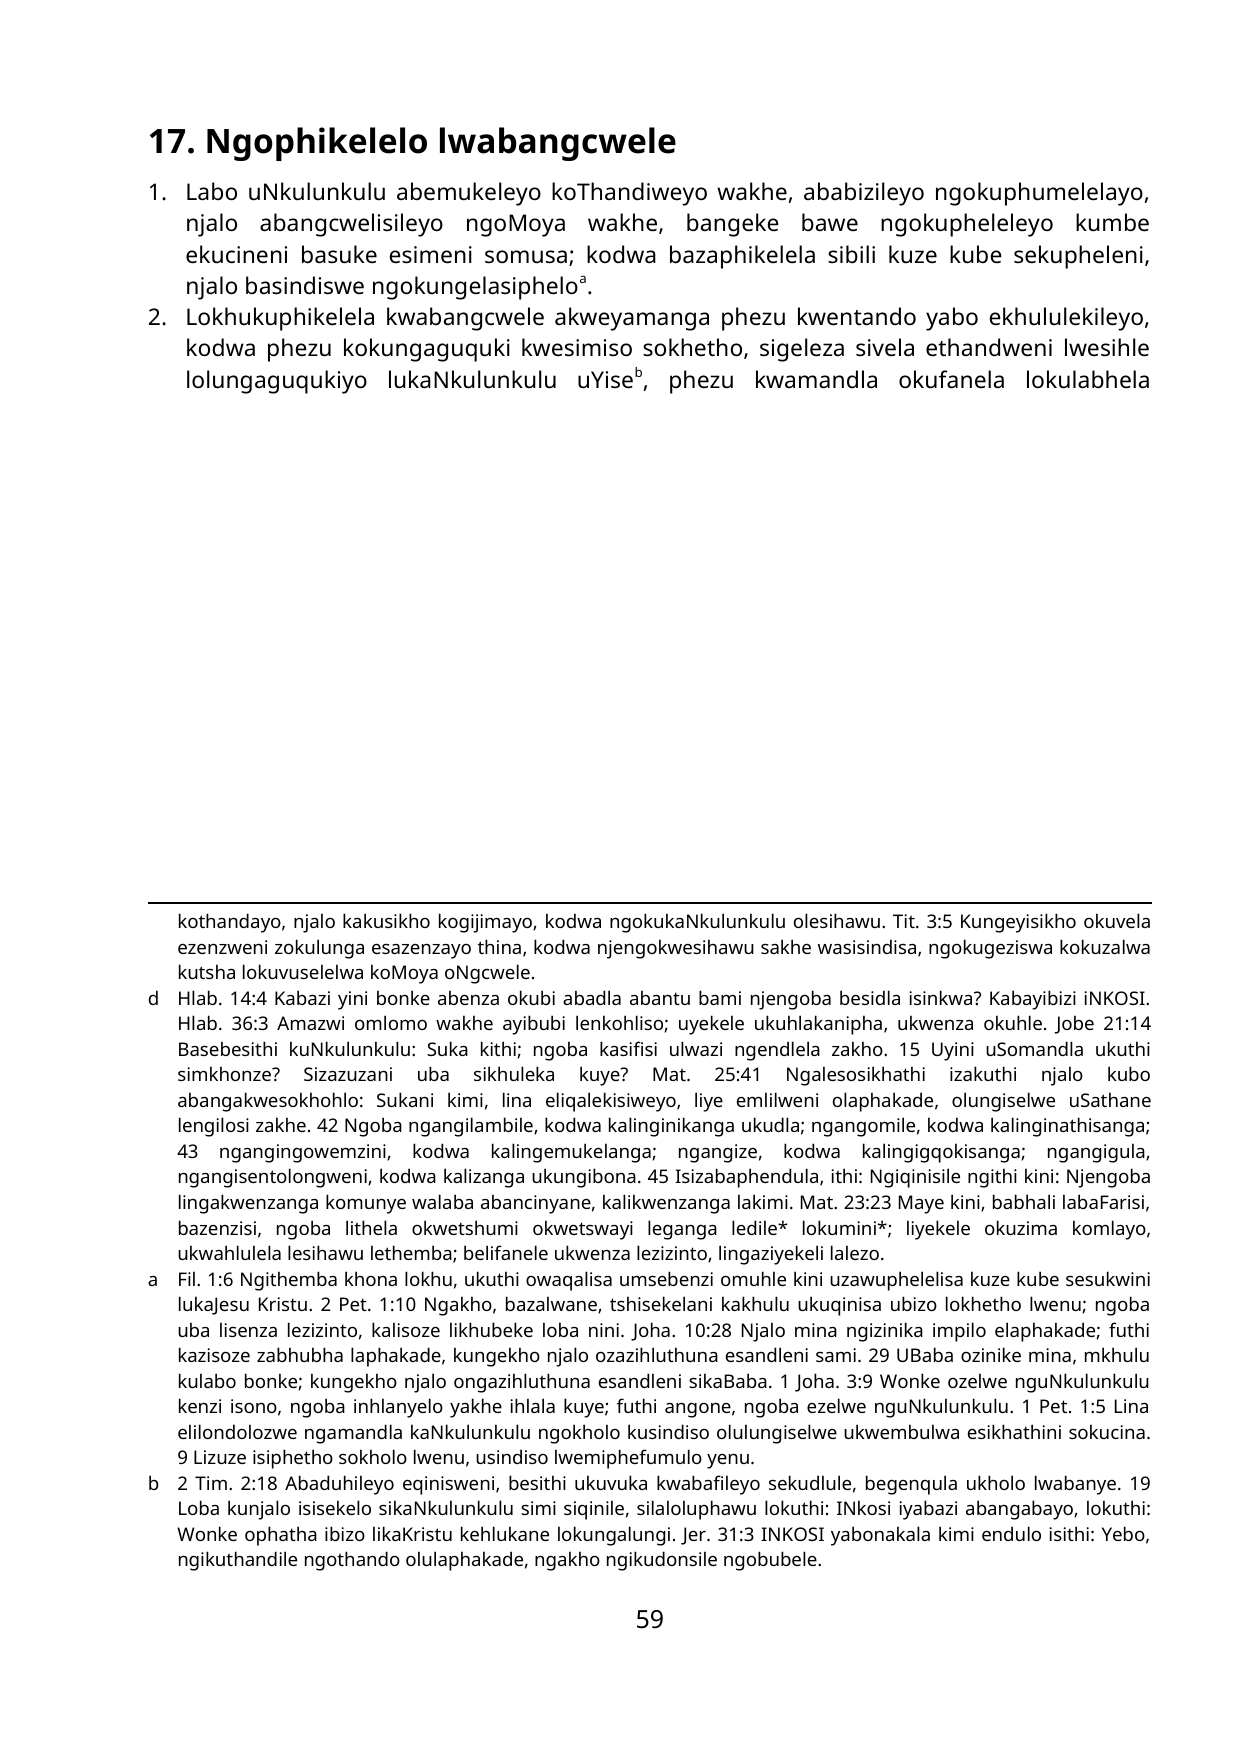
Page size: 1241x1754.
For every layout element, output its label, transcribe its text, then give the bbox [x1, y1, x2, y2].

list kothandayo, njalo kakusikho kogijimayo, kodwa ngokukaNkulunkulu olesihawu. Tit. 3:5 Kungeyisikho okuvela ezenzweni zokulunga esazenzayo thina, kodwa njengokwesihawu sakhe wasisindisa, ngokugeziswa kokuzalwa kutsha lokuvuselelwa koMoya oNgcwele. [148, 909, 1152, 985]
list 2 Tim. 2:18 Abaduhileyo eqinisweni, besithi ukuvuka kwabafileyo sekudlule, begenqula ukholo lwabanye. 19 Loba kunjalo isisekelo sikaNkulunkulu simi siqinile, silaloluphawu lokuthi: INkosi iyabazi abangabayo, lokuthi: Wonke ophatha ibizo likaKristu kehlukane lokungalungi. Jer. 31:3 INKOSI yabonakala kimi endulo isithi: Yebo, ngikuthandile ngothando olulaphakade, ngakho ngikudonsile ngobubele. [148, 1470, 1152, 1572]
list Fil. 1:6 Ngithemba khona lokhu, ukuthi owaqalisa umsebenzi omuhle kini uzawuphelelisa kuze kube sesukwini lukaJesu Kristu. 2 Pet. 1:10 Ngakho, bazalwane, tshisekelani kakhulu ukuqinisa ubizo lokhetho lwenu; ngoba uba lisenza lezizinto, kalisoze likhubeke loba nini. Joha. 10:28 Njalo mina ngizinika impilo elaphakade; futhi kazisoze zabhubha laphakade, kungekho njalo ozazihluthuna esandleni sami. 29 UBaba ozinike mina, mkhulu kulabo bonke; kungekho njalo ongazihluthuna esandleni sikaBaba. 1 Joha. 3:9 Wonke ozelwe nguNkulunkulu kenzi isono, ngoba inhlanyelo yakhe ihlala kuye; futhi angone, ngoba ezelwe nguNkulunkulu. 1 Pet. 1:5 Lina elilondolozwe ngamandla kaNkulunkulu ngokholo kusindiso olulungiselwe ukwembulwa esikhathini sokucina. 9 Lizuze isiphetho sokholo lwenu, usindiso lwemiphefumulo yenu. [148, 1266, 1152, 1470]
list Labo uNkulunkulu abemukeleyo koThandiweyo wakhe, ababizileyo ngokuphumelelayo, njalo abangcwelisileyo ngoMoya wakhe, bangeke bawe ngokupheleleyo kumbe ekucineni basuke esimeni somusa; kodwa bazaphikelela sibili kuze kube sekupheleni, njalo basindiswe ngokungelasiphelo. [148, 176, 1152, 301]
subtitle 17. Ngophikelelo lwabangcwele [148, 118, 1152, 164]
list Hlab. 14:4 Kabazi yini bonke abenza okubi abadla abantu bami njengoba besidla isinkwa? Kabayibizi iNKOSI. Hlab. 36:3 Amazwi omlomo wakhe ayibubi lenkohliso; uyekele ukuhlakanipha, ukwenza okuhle. Jobe 21:14 Basebesithi kuNkulunkulu: Suka kithi; ngoba kasifisi ulwazi ngendlela zakho. 15 Uyini uSomandla ukuthi simkhonze? Sizazuzani uba sikhuleka kuye? Mat. 25:41 Ngalesosikhathi izakuthi njalo kubo abangakwesokhohlo: Sukani kimi, lina eliqalekisiweyo, liye emlilweni olaphakade, olungiselwe uSathane lengilosi zakhe. 42 Ngoba ngangilambile, kodwa kalinginikanga ukudla; ngangomile, kodwa kalinginathisanga; 43 ngangingowemzini, kodwa kalingemukelanga; ngangize, kodwa kalingigqokisanga; ngangigula, ngangisentolongweni, kodwa kalizanga ukungibona. 45 Isizabaphendula, ithi: Ngiqinisile ngithi kini: Njengoba lingakwenzanga komunye walaba abancinyane, kalikwenzanga lakimi. Mat. 23:23 Maye kini, babhali labaFarisi, bazenzisi, ngoba lithela okwetshumi okwetswayi leganga ledile* lokumini*; liyekele okuzima komlayo, ukwahlulela lesihawu lethemba; belifanele ukwenza lezizinto, lingaziyekeli lalezo. [148, 985, 1152, 1266]
list Lokhukuphikelela kwabangcwele akweyamanga phezu kwentando yabo ekhululekileyo, kodwa phezu kokungaguquki kwesimiso sokhetho, sigeleza sivela ethandweni lwesihle lolungaguqukiyo lukaNkulunkulu uYise, phezu kwamandla okufanela lokulabhela [148, 301, 1152, 395]
